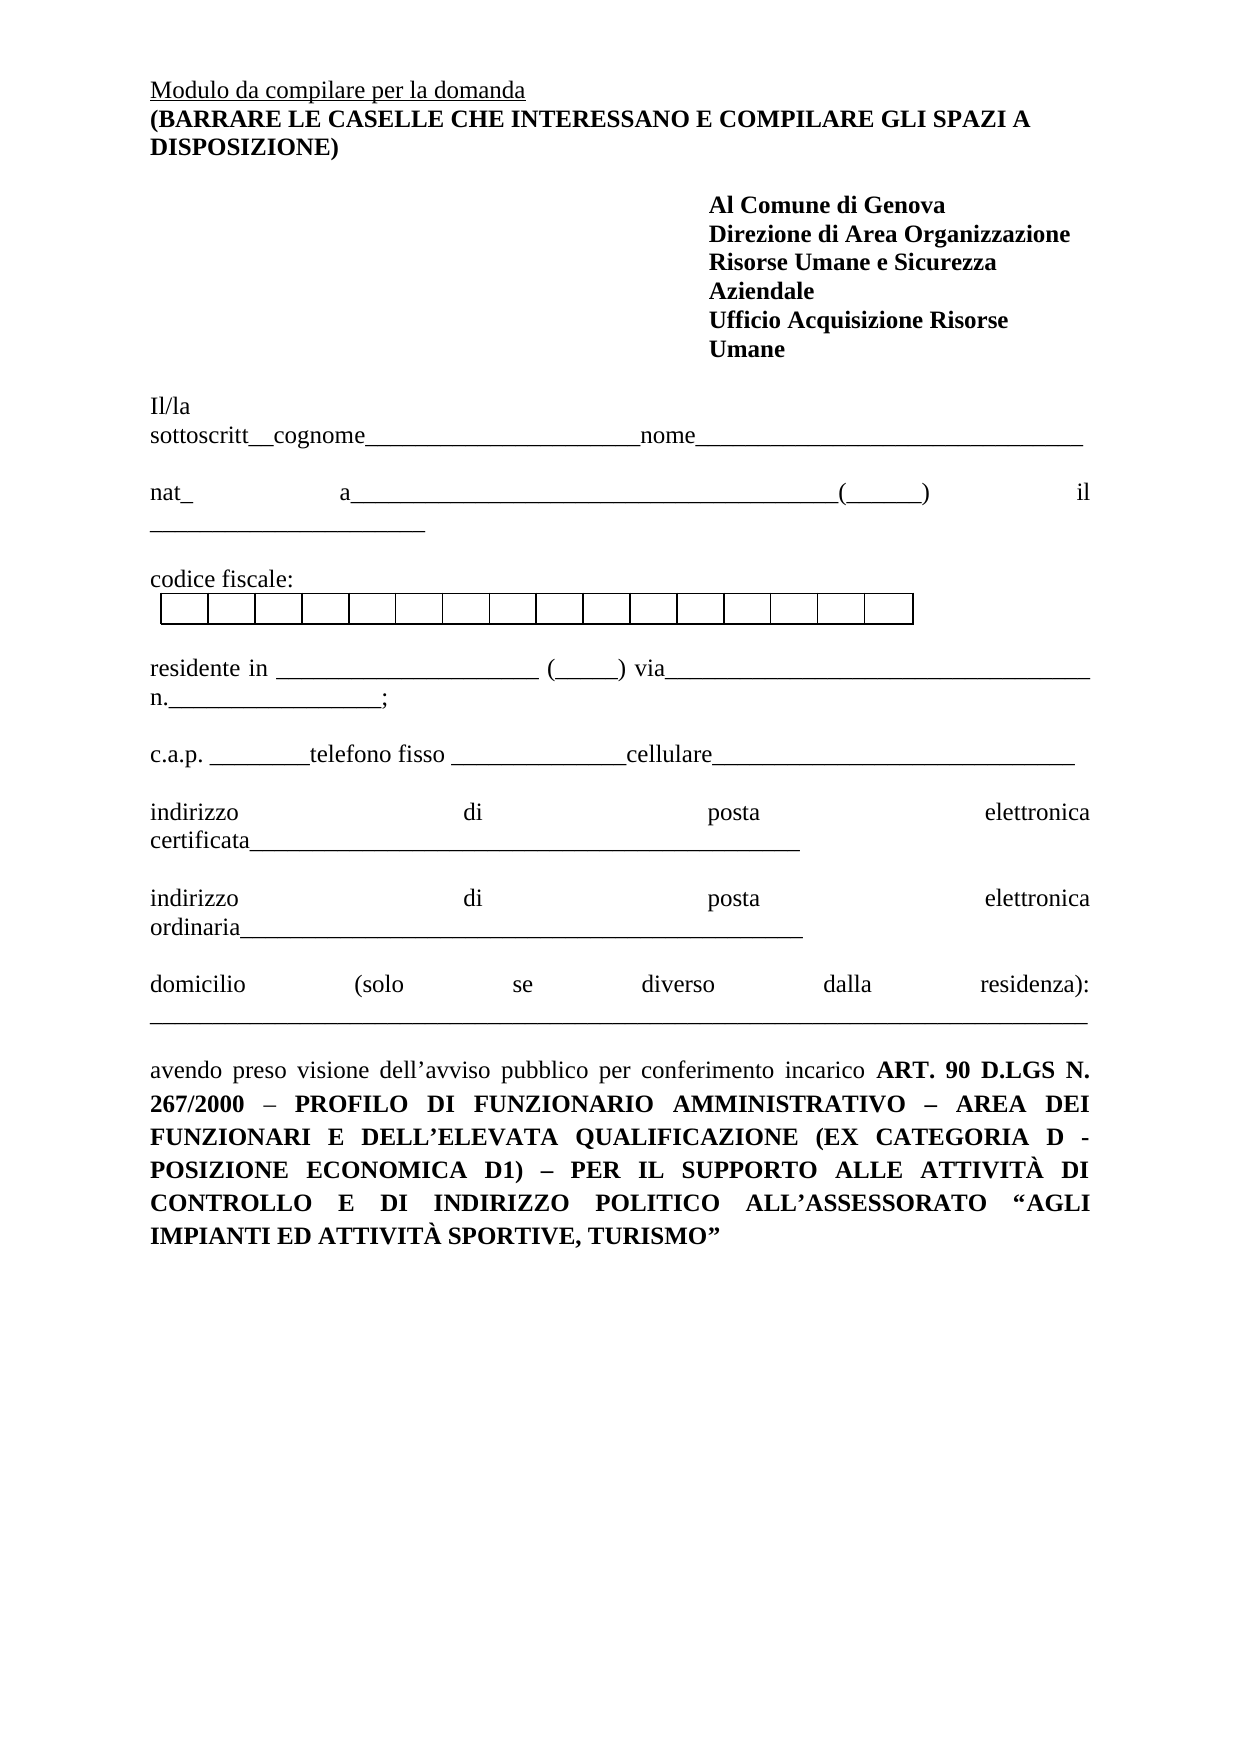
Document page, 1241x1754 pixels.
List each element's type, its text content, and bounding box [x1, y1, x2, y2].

text c.a.p. ________telefono fisso ______________cellulare_____________________________ [150, 739, 1090, 768]
table_header [244, 594, 254, 623]
table_header [490, 594, 500, 623]
table_header [291, 594, 301, 623]
text Il/la sottoscritt__cognome______________________nome_______________________________ [150, 391, 1090, 449]
text domicilio (solo se diverso dalla residenza): ___________________________________________________________________________ [150, 969, 1090, 1027]
table_header [525, 594, 535, 623]
table_header [209, 594, 218, 623]
table_header [162, 594, 172, 623]
table_header [771, 594, 781, 623]
table_header [572, 594, 582, 623]
table_header [443, 594, 453, 623]
text indirizzo di posta elettronica ordinaria_____________________________________________ [150, 883, 1090, 941]
text Direzione di Area Organizzazione Risorse Umane e Sicurezza Aziendale [709, 219, 1090, 305]
text residente in _____________________ (_____) via__________________________________ n._________________; [150, 653, 1090, 711]
table_header [256, 594, 265, 623]
table_header [631, 594, 640, 623]
text Modulo da compilare per la domanda [150, 75, 1090, 104]
table_header [396, 594, 406, 623]
table_header [384, 594, 395, 623]
table_header [584, 594, 593, 623]
text nat_ a_______________________________________(______) il ______________________ [150, 477, 1090, 535]
text codice fiscale: [150, 564, 1090, 592]
table_header [537, 594, 547, 623]
table_header [865, 594, 875, 623]
table_header [806, 594, 817, 623]
table_header [619, 594, 629, 623]
text avendo preso visione dell’avviso pubblico per conferimento incarico ART. 90 D.LGS N. 267/2000 – PROFILO DI FUNZIONARIO AMMINISTRATIVO – AREA DEI FUNZIONARI E DELL’ELEVATA QUALIFICAZIONE (EX CATEGORIA D - POSIZIONE ECONOMICA D1) – PER IL SUPPORTO ALLE ATTIVITÀ DI CONTROLLO E DI INDIRIZZO POLITICO ALL’ASSESSORATO “AGLI IMPIANTI ED ATTIVITÀ SPORTIVE, TURISMO” [150, 1056, 1090, 1249]
table_header [818, 594, 828, 623]
table_header [853, 594, 864, 623]
table_header [337, 594, 348, 623]
table_header [725, 594, 734, 623]
table_header [759, 594, 770, 623]
table_header [666, 594, 676, 623]
table_header [350, 594, 359, 623]
table_header [431, 594, 442, 623]
table_header [478, 594, 489, 623]
table_header [712, 594, 723, 623]
text Ufficio Acquisizione Risorse Umane [709, 305, 1090, 362]
table_header [678, 594, 687, 623]
table_header [902, 594, 912, 623]
text Al Comune di Genova [150, 161, 1090, 219]
table_header [197, 594, 207, 623]
text indirizzo di posta elettronica certificata____________________________________________ [150, 797, 1090, 854]
table_header [303, 594, 312, 623]
text (BARRARE LE CASELLE CHE INTERESSANO E COMPILARE GLI SPAZI A DISPOSIZIONE) [150, 104, 1090, 161]
